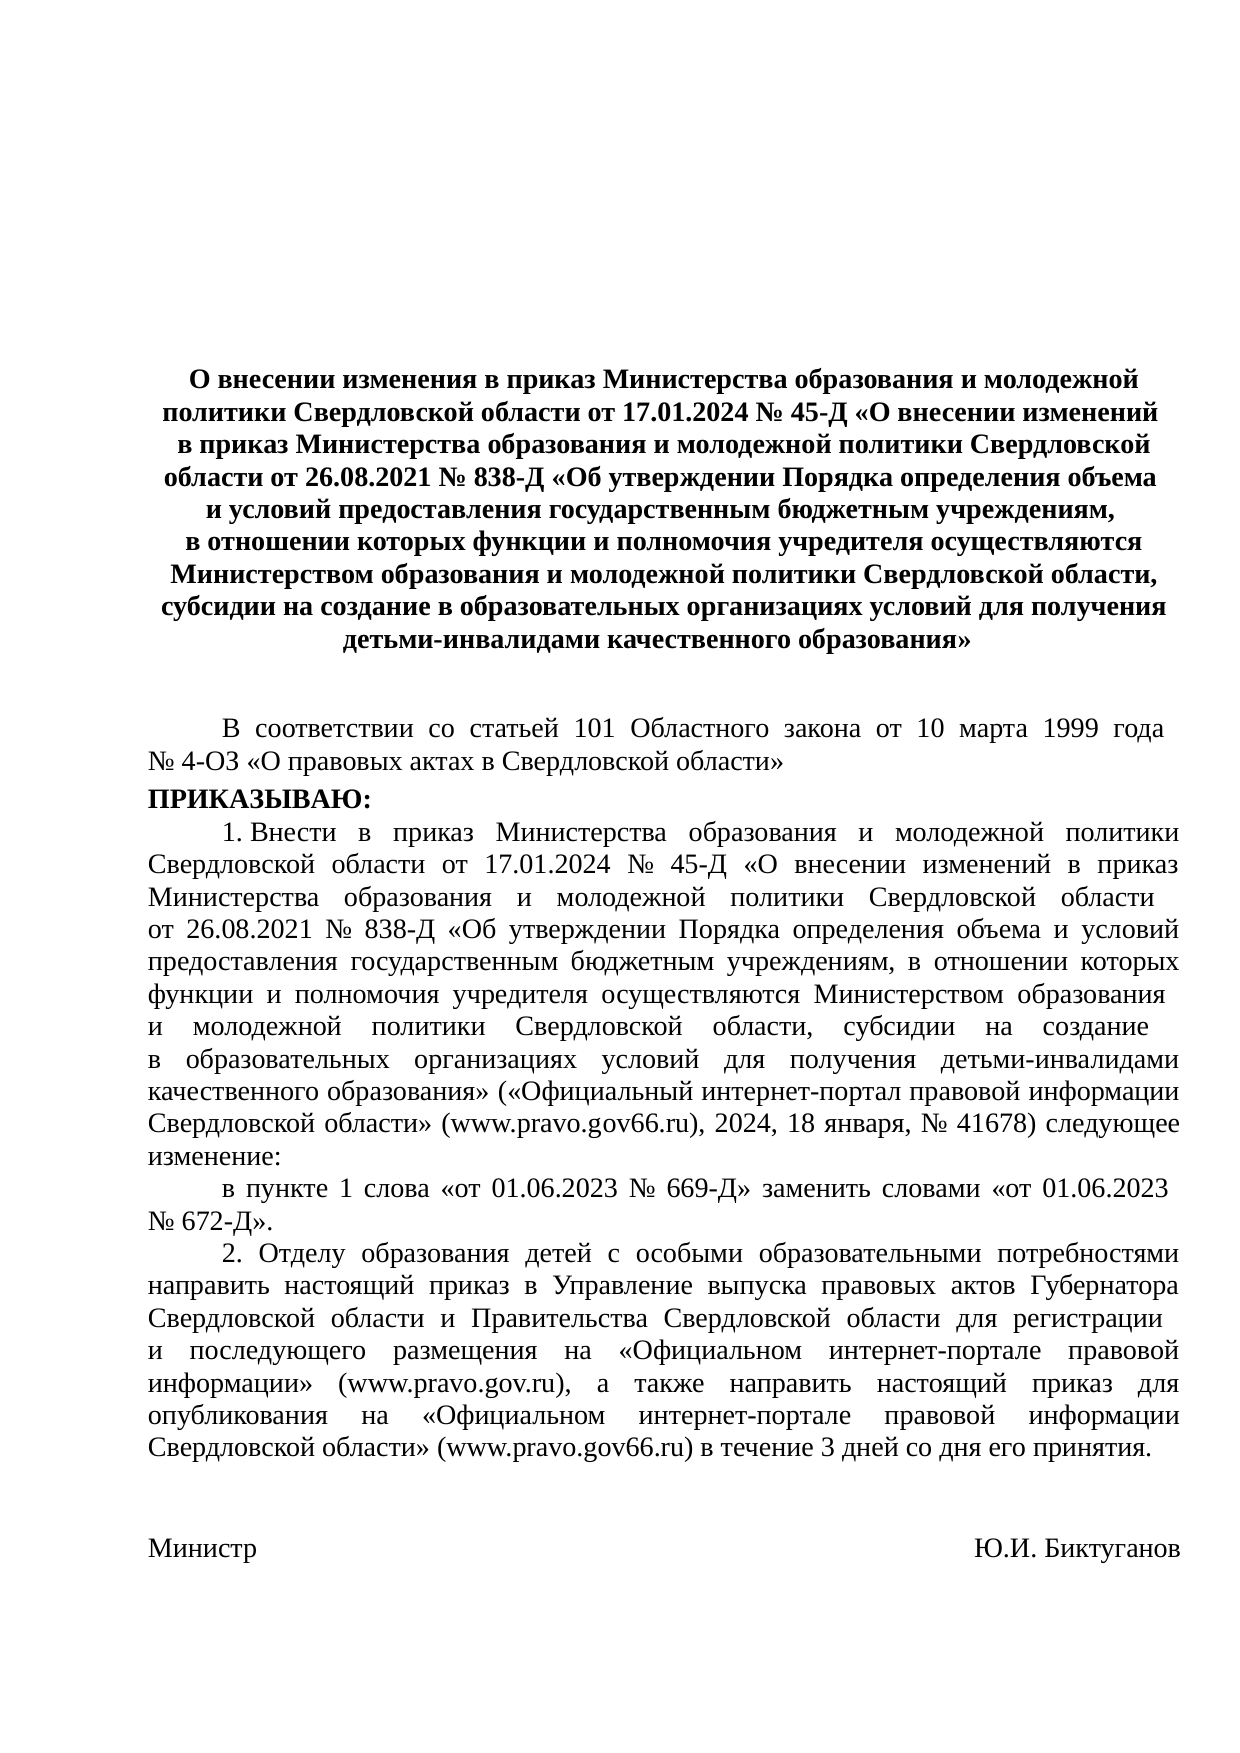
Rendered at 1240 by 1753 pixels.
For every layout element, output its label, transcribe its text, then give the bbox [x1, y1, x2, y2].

text в пункте 1 слова «от 01.06.2023 № 669-Д» заменить словами «от 01.06.2023 № 672-Д». [148, 1171, 1181, 1236]
subtitle В соответствии со статьей 101 Областного закона от 10 марта 1999 года № 4-ОЗ «О правовых актах в Свердловской области» [148, 711, 1181, 776]
text 2. Отделу образования детей с особыми образовательными потребностями направить настоящий приказ в Управление выпуска правовых актов Губернатора Свердловской области и Правительства Свердловской области для регистрации и последующего размещения на «Официальном интернет-портале правовой информации» (www.pravo.gov.ru), а также направить настоящий приказ для опубликования на «Официальном интернет-портале правовой информации Свердловской области» (www.pravo.gov66.ru) в течение 3 дней со дня его принятия. [148, 1236, 1181, 1463]
text 1. Внести в приказ Министерства образования и молодежной политики Свердловской области от 17.01.2024 № 45-Д «О внесении изменений в приказ Министерства образования и молодежной политики Свердловской области от 26.08.2021 № 838-Д «Об утверждении Порядка определения объема и условий предоставления государственным бюджетным учреждениям, в отношении которых функции и полномочия учредителя осуществляются Министерством образования и молодежной политики Свердловской области, субсидии на создание в образовательных организациях условий для получения детьми-инвалидами качественного образования» («Официальный интернет-портал правовой информации Свердловской области» (www.pravo.gov66.ru), 2024, 18 января, № 41678) следующее изменение: [148, 815, 1181, 1171]
table_header Министр [144, 1528, 498, 1564]
text О внесении изменения в приказ Министерства образования и молодежной политики Свердловской области от 17.01.2024 № 45-Д «О внесении изменений в приказ Министерства образования и молодежной политики Свердловской области от 26.08.2021 № 838-Д «Об утверждении Порядка определения объема и условий предоставления государственным бюджетным учреждениям, в отношении которых функции и полномочия учредителя осуществляются Министерством образования и молодежной политики Свердловской области, субсидии на создание в образовательных организациях условий для получения детьми-инвалидами качественного образования» [148, 362, 1181, 654]
text ПРИКАЗЫВАЮ: [148, 782, 1181, 815]
table_header Ю.И. Биктуганов [837, 1528, 1196, 1564]
table_header [498, 1528, 837, 1564]
